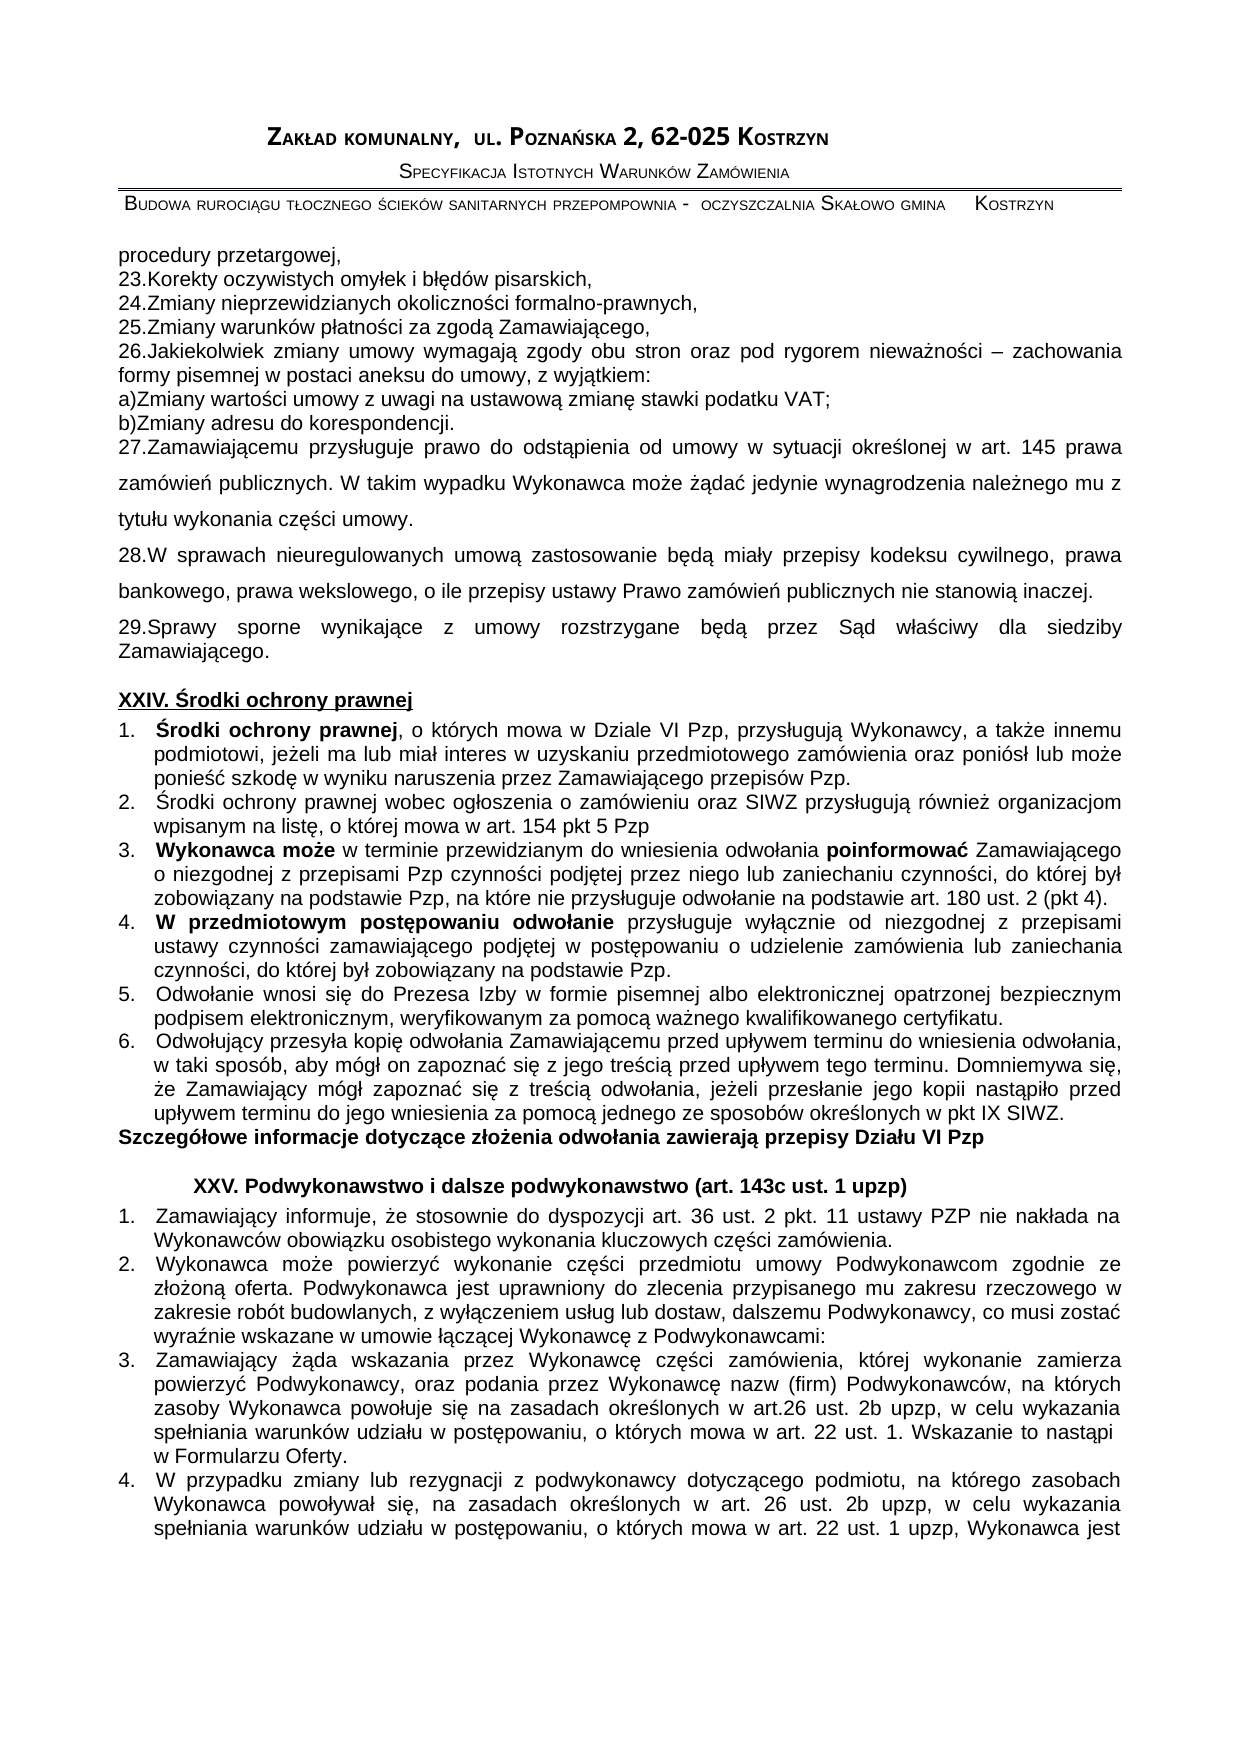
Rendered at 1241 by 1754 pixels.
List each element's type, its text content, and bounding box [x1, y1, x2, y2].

text 28.W sprawach nieuregulowanych umową zastosowanie będą miały przepisy kodeksu cywilnego, prawa bankowego, prawa wekslowego, o ile przepisy ustawy Prawo zamówień publicznych nie stanowią inaczej. [118, 543, 1122, 603]
list Odwołanie wnosi się do Prezesa Izby w formie pisemnej albo elektronicznej opatrzonej bezpiecznym podpisem elektronicznym, weryfikowanym za pomocą ważnego kwalifikowanego certyfikatu. [118, 981, 1122, 1029]
text 27.Zamawiającemu przysługuje prawo do odstąpienia od umowy w sytuacji określonej w art. 145 prawa zamówień publicznych. W takim wypadku Wykonawca może żądać jedynie wynagrodzenia należnego mu z tytułu wykonania części umowy. [118, 435, 1122, 531]
list procedury przetargowej, [118, 243, 1122, 267]
subtitle XXV. Podwykonawstwo i dalsze podwykonawstwo (art. 143c ust. 1 upzp) [99, 1174, 1122, 1198]
list 24.Zmiany nieprzewidzianych okoliczności formalno-prawnych, [118, 291, 1122, 315]
list a)Zmiany wartości umowy z uwagi na ustawową zmianę stawki podatku VAT; [118, 387, 1122, 411]
text 29.Sprawy sporne wynikające z umowy rozstrzygane będą przez Sąd właściwy dla siedziby Zamawiającego. [118, 615, 1122, 663]
list W przedmiotowym postępowaniu odwołanie przysługuje wyłącznie od niezgodnej z przepisami ustawy czynności zamawiającego podjętej w postępowaniu o udzielenie zamówienia lub zaniechania czynności, do której był zobowiązany na podstawie Pzp. [118, 909, 1122, 981]
list Wykonawca może powierzyć wykonanie części przedmiotu umowy Podwykonawcom zgodnie ze złożoną oferta. Podwykonawca jest uprawniony do zlecenia przypisanego mu zakresu rzeczowego w zakresie robót budowlanych, z wyłączeniem usług lub dostaw, dalszemu Podwykonawcy, co musi zostać wyraźnie wskazane w umowie łączącej Wykonawcę z Podwykonawcami: [118, 1252, 1122, 1348]
list Zamawiający żąda wskazania przez Wykonawcę części zamówienia, której wykonanie zamierza powierzyć Podwykonawcy, oraz podania przez Wykonawcę nazw (firm) Podwykonawców, na których zasoby Wykonawca powołuje się na zasadach określonych w art.26 ust. 2b upzp, w celu wykazania spełniania warunków udziału w postępowaniu, o których mowa w art. 22 ust. 1. Wskazanie to nastąpi w Formularzu Oferty. [118, 1348, 1122, 1468]
text Szczegółowe informacje dotyczące złożenia odwołania zawierają przepisy Działu VI Pzp [118, 1125, 1122, 1149]
list b)Zmiany adresu do korespondencji. [118, 411, 1122, 435]
list 25.Zmiany warunków płatności za zgodą Zamawiającego, [118, 315, 1122, 339]
list Odwołujący przesyła kopię odwołania Zamawiającemu przed upływem terminu do wniesienia odwołania, w taki sposób, aby mógł on zapoznać się z jego treścią przed upływem tego terminu. Domniemywa się, że Zamawiający mógł zapoznać się z treścią odwołania, jeżeli przesłanie jego kopii nastąpiło przed upływem terminu do jego wniesienia za pomocą jednego ze sposobów określonych w pkt IX SIWZ. [118, 1029, 1122, 1125]
list 23.Korekty oczywistych omyłek i błędów pisarskich, [118, 267, 1122, 291]
list Środki ochrony prawnej wobec ogłoszenia o zamówieniu oraz SIWZ przysługują również organizacjom wpisanym na listę, o której mowa w art. 154 pkt 5 Pzp [118, 790, 1122, 838]
list 26.Jakiekolwiek zmiany umowy wymagają zgody obu stron oraz pod rygorem nieważności – zachowania formy pisemnej w postaci aneksu do umowy, z wyjątkiem: [118, 339, 1122, 387]
list Zamawiający informuje, że stosownie do dyspozycji art. 36 ust. 2 pkt. 11 ustawy PZP nie nakłada na Wykonawców obowiązku osobistego wykonania kluczowych części zamówienia. [118, 1204, 1122, 1252]
list W przypadku zmiany lub rezygnacji z podwykonawcy dotyczącego podmiotu, na którego zasobach Wykonawca powoływał się, na zasadach określonych w art. 26 ust. 2b upzp, w celu wykazania spełniania warunków udziału w postępowaniu, o których mowa w art. 22 ust. 1 upzp, Wykonawca jest [118, 1468, 1122, 1540]
list Wykonawca może w terminie przewidzianym do wniesienia odwołania poinformować Zamawiającego o niezgodnej z przepisami Pzp czynności podjętej przez niego lub zaniechaniu czynności, do której był zobowiązany na podstawie Pzp, na które nie przysługuje odwołanie na podstawie art. 180 ust. 2 (pkt 4). [118, 838, 1122, 909]
subtitle XXIV. Środki ochrony prawnej [62, 688, 1122, 712]
list Środki ochrony prawnej, o których mowa w Dziale VI Pzp, przysługują Wykonawcy, a także innemu podmiotowi, jeżeli ma lub miał interes w uzyskaniu przedmiotowego zamówienia oraz poniósł lub może ponieść szkodę w wyniku naruszenia przez Zamawiającego przepisów Pzp. [118, 718, 1122, 790]
